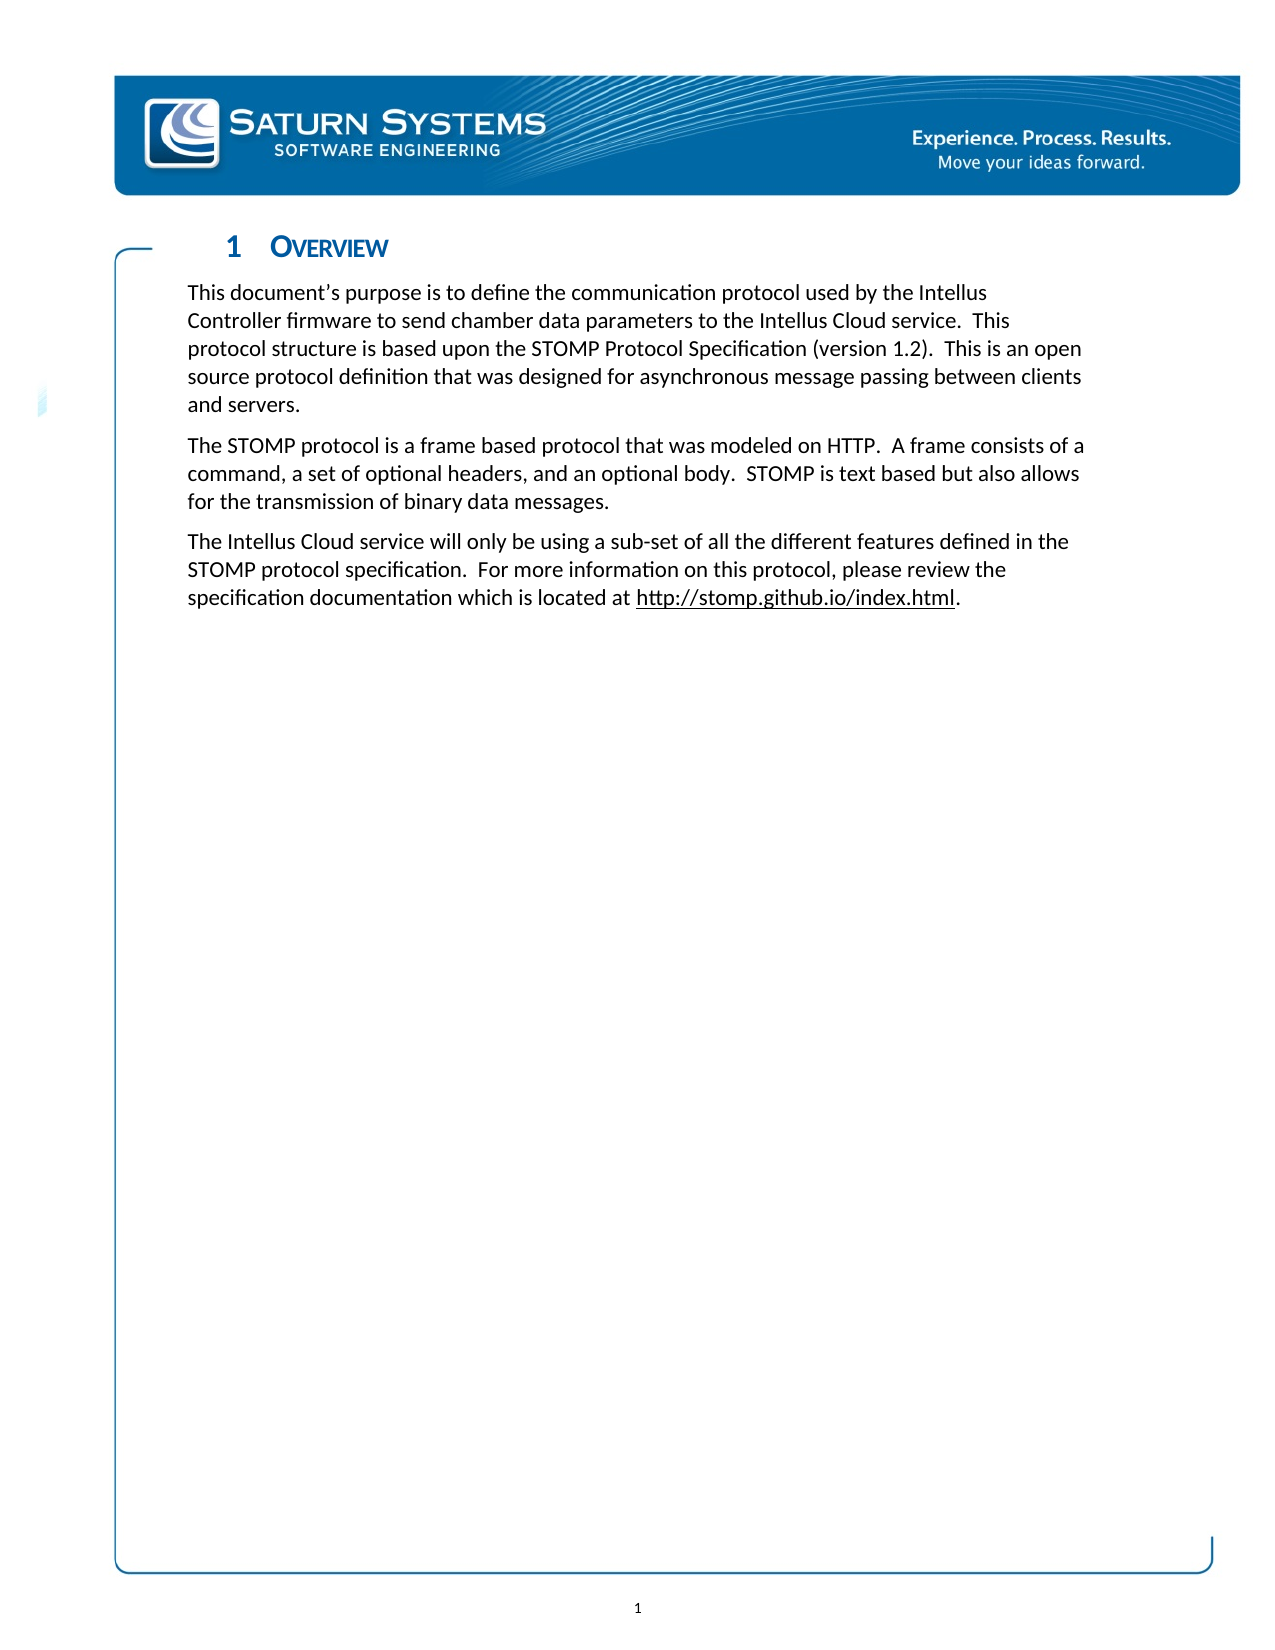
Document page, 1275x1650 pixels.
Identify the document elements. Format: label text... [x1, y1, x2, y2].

picture [0, 0, 1275, 1650]
text The Intellus Cloud service will only be using a sub-set of all the different features defined in the STOMP protocol specification. For more information on this protocol, please review the specification documentation which is located at http://stomp.github.io/index.html. [187, 527, 1087, 611]
subtitle Overview [225, 225, 1087, 266]
text This document’s purpose is to define the communication protocol used by the Intellus Controller firmware to send chamber data parameters to the Intellus Cloud service. This protocol structure is based upon the STOMP Protocol Specification (version 1.2). This is an open source protocol definition that was designed for asynchronous message passing between clients and servers. [187, 278, 1087, 418]
text The STOMP protocol is a frame based protocol that was modeled on HTTP. A frame consists of a command, a set of optional headers, and an optional body. STOMP is text based but also allows for the transmission of binary data messages. [187, 431, 1087, 515]
